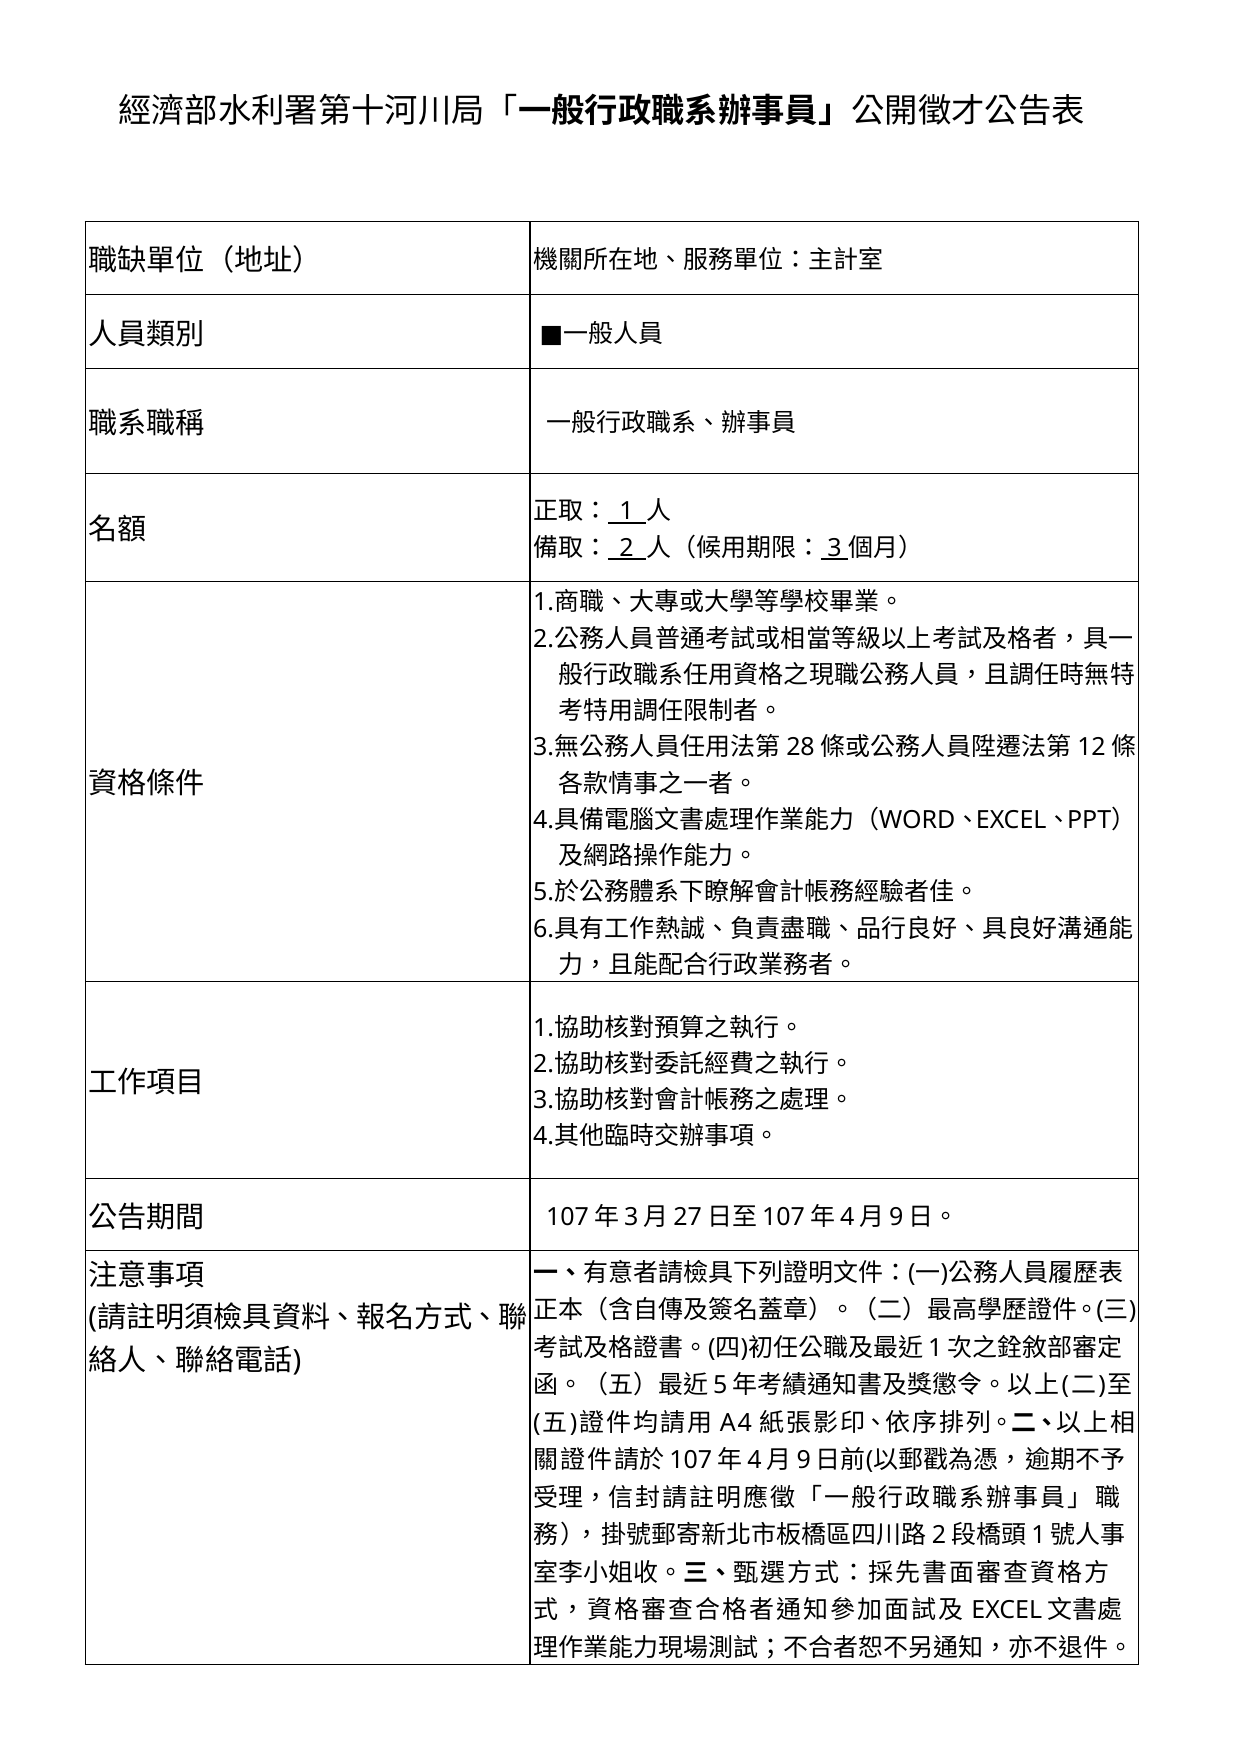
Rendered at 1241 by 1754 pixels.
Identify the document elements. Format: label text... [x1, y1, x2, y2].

table_cell 107年3月27日至107年4月9日。 [531, 1179, 1138, 1250]
table_cell 名額 [86, 474, 529, 581]
table_cell 資格條件 [86, 582, 529, 981]
table_cell 公告期間 [86, 1179, 529, 1250]
table_cell 1.商職、大專或大學等學校畢業。 2.公務人員普通考試或相當等級以上考試及格者，具一般行政職系任用資格之現職公務人員，且調任時無特考特用調任限制者。 3.無公務人員任用法第28條或公務人員陞遷法第12條各款情事之一者。 4.具備電腦文書處理作業能力（WORD、EXCEL、PPT）及網路操作能力。 5.於公務體系下瞭解會計帳務經驗者佳。 6.具有工作熱誠、負責盡職、品行良好、具良好溝通能力，且能配合行政業務者。 [531, 582, 1138, 981]
table_header 職缺單位（地址） [86, 222, 529, 294]
table_header 機關所在地、服務單位：主計室 [531, 222, 1138, 294]
table_cell 一、有意者請檢具下列證明文件：(一)公務人員履歷表正本（含自傳及簽名蓋章）。（二）最高學歷證件。(三)考試及格證書。(四)初任公職及最近1次之銓敘部審定函。（五）最近5年考績通知書及獎懲令。以上(二)至(五)證件均請用A4紙張影印、依序排列。二、以上相關證件請於107年4月9日前(以郵戳為憑，逾期不予受理，信封請註明應徵「一般行政職系辦事員」職務），掛號郵寄新北市板橋區四川路2段橋頭1號人事室李小姐收。三、甄選方式：採先書面審查資格方式，資格審查合格者通知參加面試及EXCEL文書處理作業能力現場測試；不合者恕不另通知，亦不退件。 [531, 1251, 1138, 1664]
table_cell 工作項目 [86, 982, 529, 1178]
text 經濟部水利署第十河川局「一般行政職系辦事員」公開徵才公告表 [89, 71, 1152, 146]
table_cell 正取： 1 人 備取： 2 人（候用期限： 3 個月） [531, 474, 1138, 581]
table_cell 人員類別 [86, 295, 529, 368]
table_cell ■一般人員 [531, 295, 1138, 368]
table_cell 一般行政職系、辦事員 [531, 369, 1138, 472]
table_cell 1.協助核對預算之執行。 2.協助核對委託經費之執行。 3.協助核對會計帳務之處理。 4.其他臨時交辦事項。 [531, 982, 1138, 1178]
table_cell 職系職稱 [86, 369, 529, 472]
table_cell 注意事項 (請註明須檢具資料、報名方式、聯絡人、聯絡電話) [86, 1251, 529, 1664]
